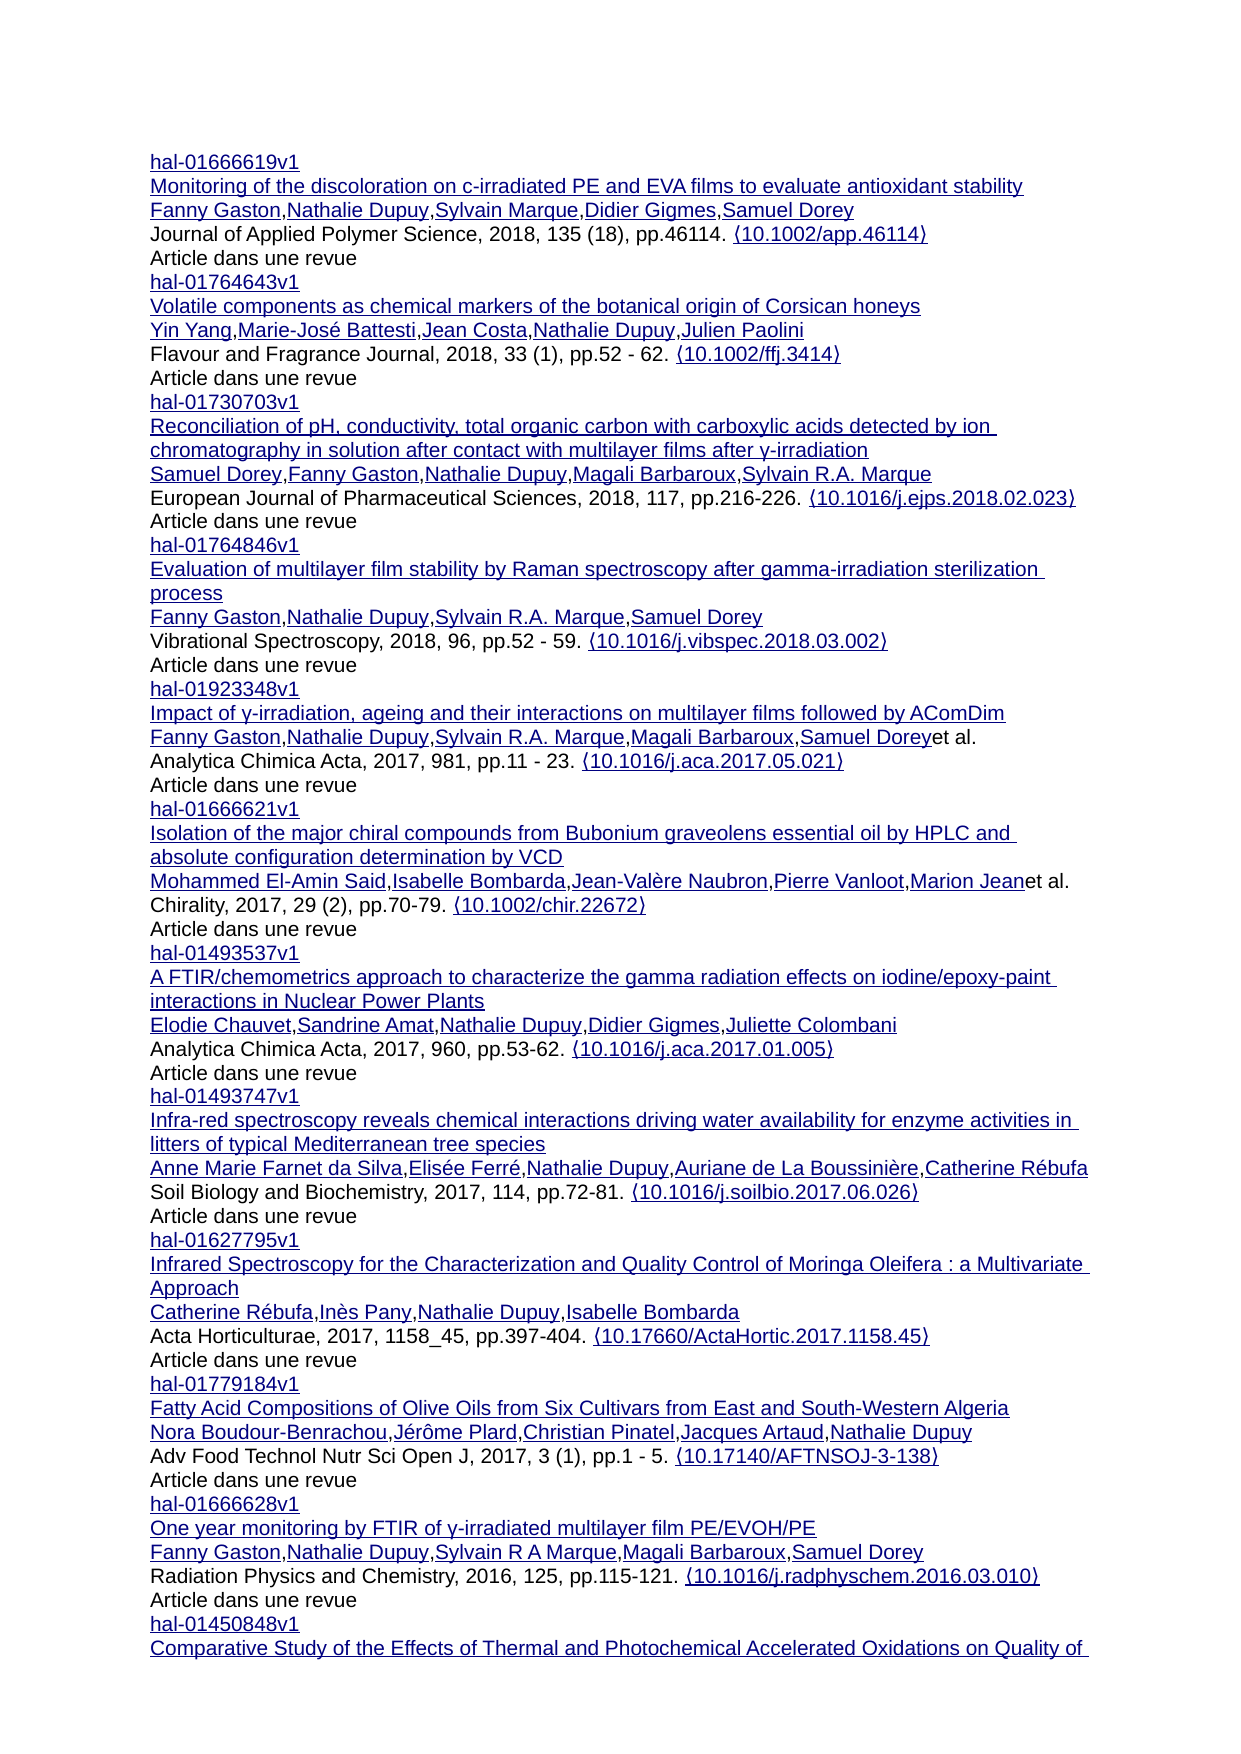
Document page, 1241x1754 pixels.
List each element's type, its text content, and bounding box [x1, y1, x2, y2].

table_cell A FTIR/chemometrics approach to characterize the gamma radiation effects on iodine/epoxy-paint interactions in Nuclear Power Plants Elodie Chauvet,Sandrine Amat,Nathalie Dupuy,Didier Gigmes,Juliette Colombani Analytica Chimica Acta, 2017, 960, pp.53-62. ⟨10.1016/j.aca.2017.01.005⟩ Article dans une revue hal-01493747v1 [150, 965, 1090, 1108]
table_cell One year monitoring by FTIR of γ-irradiated multilayer film PE/EVOH/PE Fanny Gaston,Nathalie Dupuy,Sylvain R A Marque,Magali Barbaroux,Samuel Dorey Radiation Physics and Chemistry, 2016, 125, pp.115-121. ⟨10.1016/j.radphyschem.2016.03.010⟩ Article dans une revue hal-01450848v1 [150, 1516, 1090, 1635]
table_cell Infra-red spectroscopy reveals chemical interactions driving water availability for enzyme activities in litters of typical Mediterranean tree species Anne Marie Farnet da Silva,Elisée Ferré,Nathalie Dupuy,Auriane de La Boussinière,Catherine Rébufa Soil Biology and Biochemistry, 2017, 114, pp.72-81. ⟨10.1016/j.soilbio.2017.06.026⟩ Article dans une revue hal-01627795v1 [150, 1108, 1090, 1252]
table_cell Infrared Spectroscopy for the Characterization and Quality Control of Moringa Oleifera : a Multivariate [150, 1252, 1090, 1273]
table_cell hal-01666619v1 [150, 150, 1090, 174]
table_cell Comparative Study of the Effects of Thermal and Photochemical Accelerated Oxidations on Quality of [150, 1635, 1090, 1659]
table_cell Approach Catherine Rébufa,Inès Pany,Nathalie Dupuy,Isabelle Bombarda Acta Horticulturae, 2017, 1158_45, pp.397-404. ⟨10.17660/ActaHortic.2017.1158.45⟩ Article dans une revue hal-01779184v1 [150, 1274, 1090, 1396]
table_cell Fatty Acid Compositions of Olive Oils from Six Cultivars from East and South-Western Algeria Nora Boudour-Benrachou,Jérôme Plard,Christian Pinatel,Jacques Artaud,Nathalie Dupuy Adv Food Technol Nutr Sci Open J, 2017, 3 (1), pp.1 - 5. ⟨10.17140/AFTNSOJ-3-138⟩ Article dans une revue hal-01666628v1 [150, 1396, 1090, 1516]
table_cell Reconciliation of pH, conductivity, total organic carbon with carboxylic acids detected by ion chromatography in solution after contact with multilayer films after γ-irradiation Samuel Dorey,Fanny Gaston,Nathalie Dupuy,Magali Barbaroux,Sylvain R.A. Marque European Journal of Pharmaceutical Sciences, 2018, 117, pp.216-226. ⟨10.1016/j.ejps.2018.02.023⟩ Article dans une revue hal-01764846v1 [150, 414, 1090, 557]
table_cell Isolation of the major chiral compounds from Bubonium graveolens essential oil by HPLC and absolute configuration determination by VCD Mohammed El-Amin Said,Isabelle Bombarda,Jean-Valère Naubron,Pierre Vanloot,Marion Jeanet al. Chirality, 2017, 29 (2), pp.70-79. ⟨10.1002/chir.22672⟩ Article dans une revue hal-01493537v1 [150, 821, 1090, 964]
table_cell Volatile components as chemical markers of the botanical origin of Corsican honeys Yin Yang,Marie-José Battesti,Jean Costa,Nathalie Dupuy,Julien Paolini Flavour and Fragrance Journal, 2018, 33 (1), pp.52 - 62. ⟨10.1002/ffj.3414⟩ Article dans une revue hal-01730703v1 [150, 294, 1090, 413]
table_cell Evaluation of multilayer film stability by Raman spectroscopy after gamma-irradiation sterilization process Fanny Gaston,Nathalie Dupuy,Sylvain R.A. Marque,Samuel Dorey Vibrational Spectroscopy, 2018, 96, pp.52 - 59. ⟨10.1016/j.vibspec.2018.03.002⟩ Article dans une revue hal-01923348v1 [150, 557, 1090, 701]
table_cell Monitoring of the discoloration on c-irradiated PE and EVA films to evaluate antioxidant stability Fanny Gaston,Nathalie Dupuy,Sylvain Marque,Didier Gigmes,Samuel Dorey Journal of Applied Polymer Science, 2018, 135 (18), pp.46114. ⟨10.1002/app.46114⟩ Article dans une revue hal-01764643v1 [150, 174, 1090, 294]
table_cell Impact of γ-irradiation, ageing and their interactions on multilayer films followed by AComDim Fanny Gaston,Nathalie Dupuy,Sylvain R.A. Marque,Magali Barbaroux,Samuel Doreyet al. Analytica Chimica Acta, 2017, 981, pp.11 - 23. ⟨10.1016/j.aca.2017.05.021⟩ Article dans une revue hal-01666621v1 [150, 701, 1090, 821]
